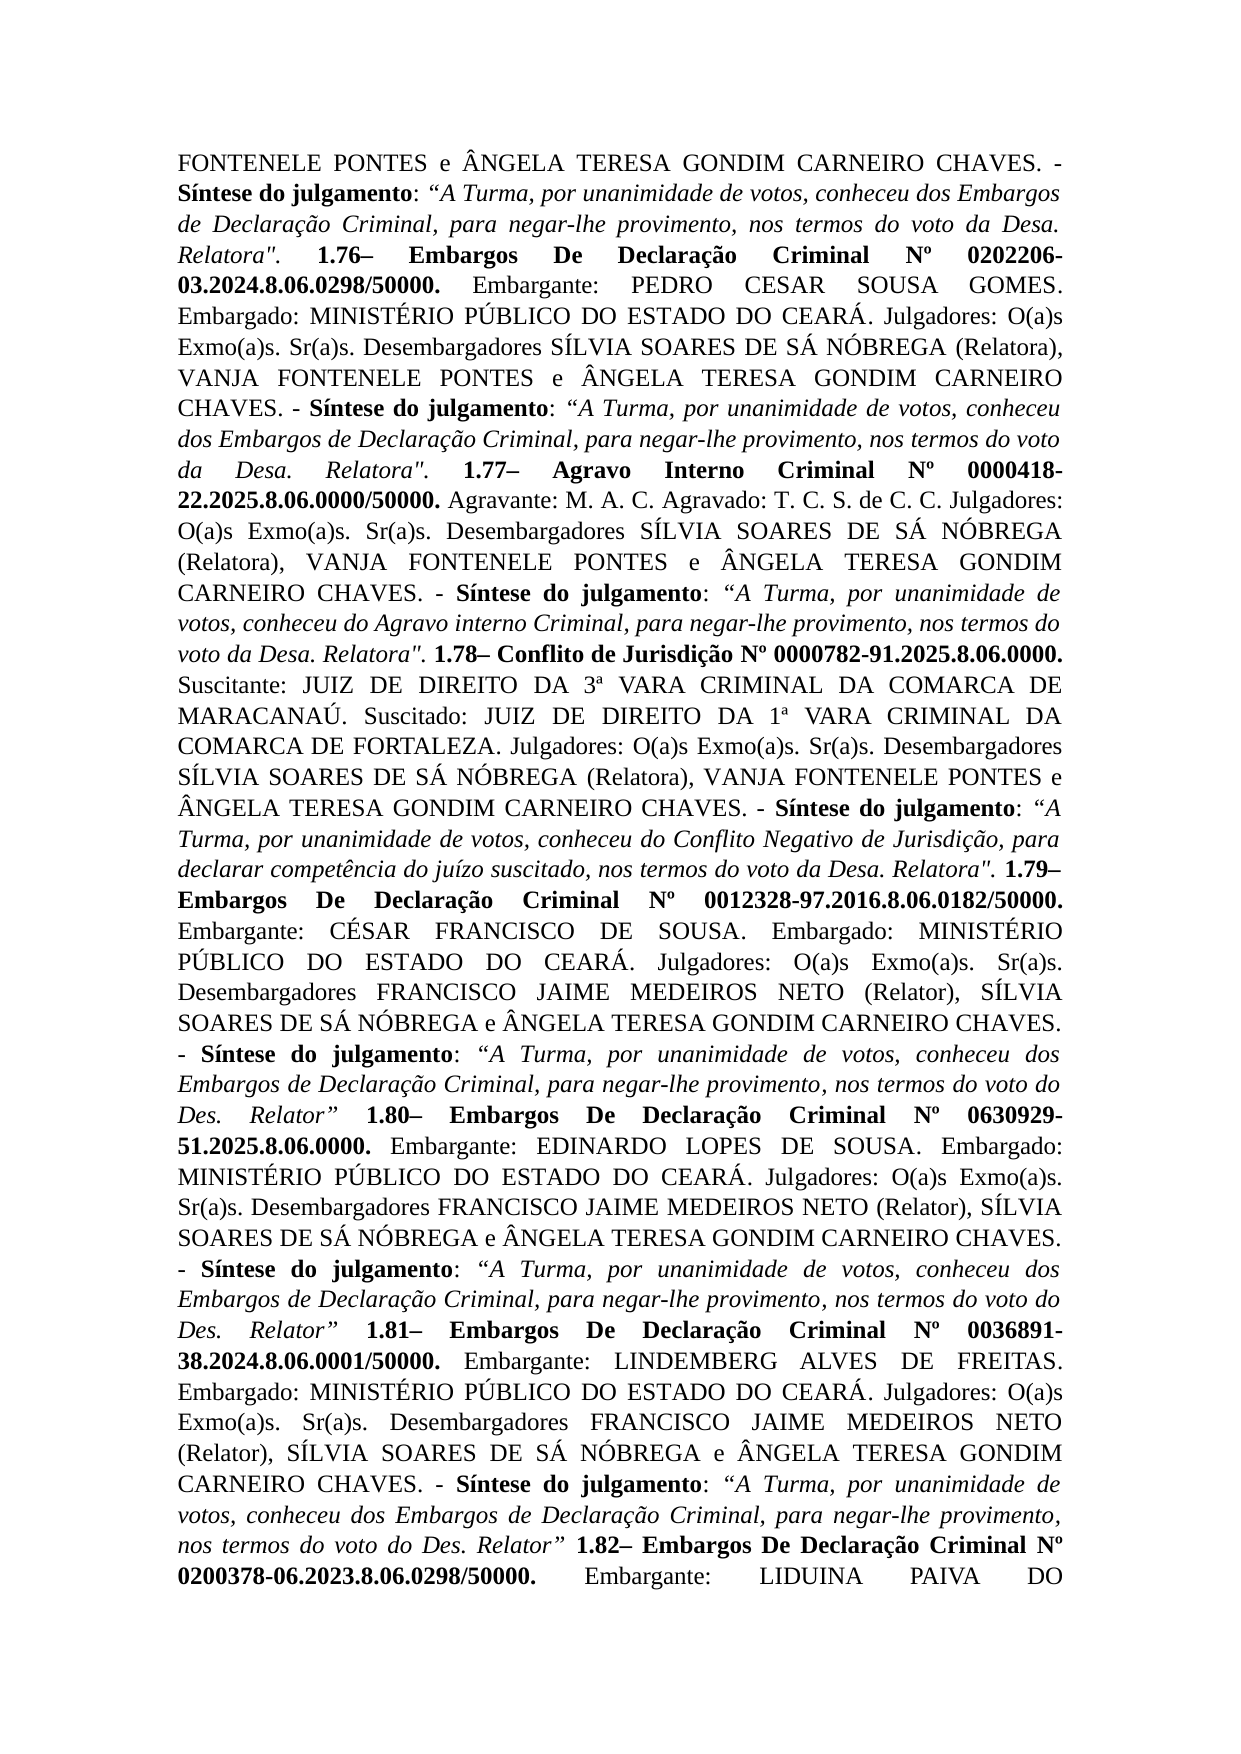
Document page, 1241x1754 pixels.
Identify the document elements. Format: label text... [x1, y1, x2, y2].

text FONTENELE PONTES e ÂNGELA TERESA GONDIM CARNEIRO CHAVES. - Síntese do julgamento: “A Turma, por unanimidade de votos, conheceu dos Embargos de Declaração Criminal, para negar-lhe provimento, nos termos do voto da Desa. Relatora". 1.76– Embargos De Declaração Criminal Nº 0202206-03.2024.8.06.0298/50000. Embargante: PEDRO CESAR SOUSA GOMES. Embargado: MINISTÉRIO PÚBLICO DO ESTADO DO CEARÁ. Julgadores: O(a)s Exmo(a)s. Sr(a)s. Desembargadores SÍLVIA SOARES DE SÁ NÓBREGA (Relatora), VANJA FONTENELE PONTES e ÂNGELA TERESA GONDIM CARNEIRO CHAVES. - Síntese do julgamento: “A Turma, por unanimidade de votos, conheceu dos Embargos de Declaração Criminal, para negar-lhe provimento, nos termos do voto da Desa. Relatora". 1.77– Agravo Interno Criminal Nº 0000418-22.2025.8.06.0000/50000. Agravante: M. A. C. Agravado: T. C. S. de C. C. Julgadores: O(a)s Exmo(a)s. Sr(a)s. Desembargadores SÍLVIA SOARES DE SÁ NÓBREGA (Relatora), VANJA FONTENELE PONTES e ÂNGELA TERESA GONDIM CARNEIRO CHAVES. - Síntese do julgamento: “A Turma, por unanimidade de votos, conheceu do Agravo interno Criminal, para negar-lhe provimento, nos termos do voto da Desa. Relatora". 1.78– Conflito de Jurisdição Nº 0000782-91.2025.8.06.0000. Suscitante: JUIZ DE DIREITO DA 3ª VARA CRIMINAL DA COMARCA DE MARACANAÚ. Suscitado: JUIZ DE DIREITO DA 1ª VARA CRIMINAL DA COMARCA DE FORTALEZA. Julgadores: O(a)s Exmo(a)s. Sr(a)s. Desembargadores SÍLVIA SOARES DE SÁ NÓBREGA (Relatora), VANJA FONTENELE PONTES e ÂNGELA TERESA GONDIM CARNEIRO CHAVES. - Síntese do julgamento: “A Turma, por unanimidade de votos, conheceu do Conflito Negativo de Jurisdição, para declarar competência do juízo suscitado, nos termos do voto da Desa. Relatora". 1.79– Embargos De Declaração Criminal Nº 0012328-97.2016.8.06.0182/50000. Embargante: CÉSAR FRANCISCO DE SOUSA. Embargado: MINISTÉRIO PÚBLICO DO ESTADO DO CEARÁ. Julgadores: O(a)s Exmo(a)s. Sr(a)s. Desembargadores FRANCISCO JAIME MEDEIROS NETO (Relator), SÍLVIA SOARES DE SÁ NÓBREGA e ÂNGELA TERESA GONDIM CARNEIRO CHAVES. - Síntese do julgamento: “A Turma, por unanimidade de votos, conheceu dos Embargos de Declaração Criminal, para negar-lhe provimento, nos termos do voto do Des. Relator” 1.80– Embargos De Declaração Criminal Nº 0630929-51.2025.8.06.0000. Embargante: EDINARDO LOPES DE SOUSA. Embargado: MINISTÉRIO PÚBLICO DO ESTADO DO CEARÁ. Julgadores: O(a)s Exmo(a)s. Sr(a)s. Desembargadores FRANCISCO JAIME MEDEIROS NETO (Relator), SÍLVIA SOARES DE SÁ NÓBREGA e ÂNGELA TERESA GONDIM CARNEIRO CHAVES. - Síntese do julgamento: “A Turma, por unanimidade de votos, conheceu dos Embargos de Declaração Criminal, para negar-lhe provimento, nos termos do voto do Des. Relator” 1.81– Embargos De Declaração Criminal Nº 0036891-38.2024.8.06.0001/50000. Embargante: LINDEMBERG ALVES DE FREITAS. Embargado: MINISTÉRIO PÚBLICO DO ESTADO DO CEARÁ. Julgadores: O(a)s Exmo(a)s. Sr(a)s. Desembargadores FRANCISCO JAIME MEDEIROS NETO (Relator), SÍLVIA SOARES DE SÁ NÓBREGA e ÂNGELA TERESA GONDIM CARNEIRO CHAVES. - Síntese do julgamento: “A Turma, por unanimidade de votos, conheceu dos Embargos de Declaração Criminal, para negar-lhe provimento, nos termos do voto do Des. Relator” 1.82– Embargos De Declaração Criminal Nº 0200378-06.2023.8.06.0298/50000. Embargante: LIDUINA PAIVA DO [177, 148, 1063, 1590]
